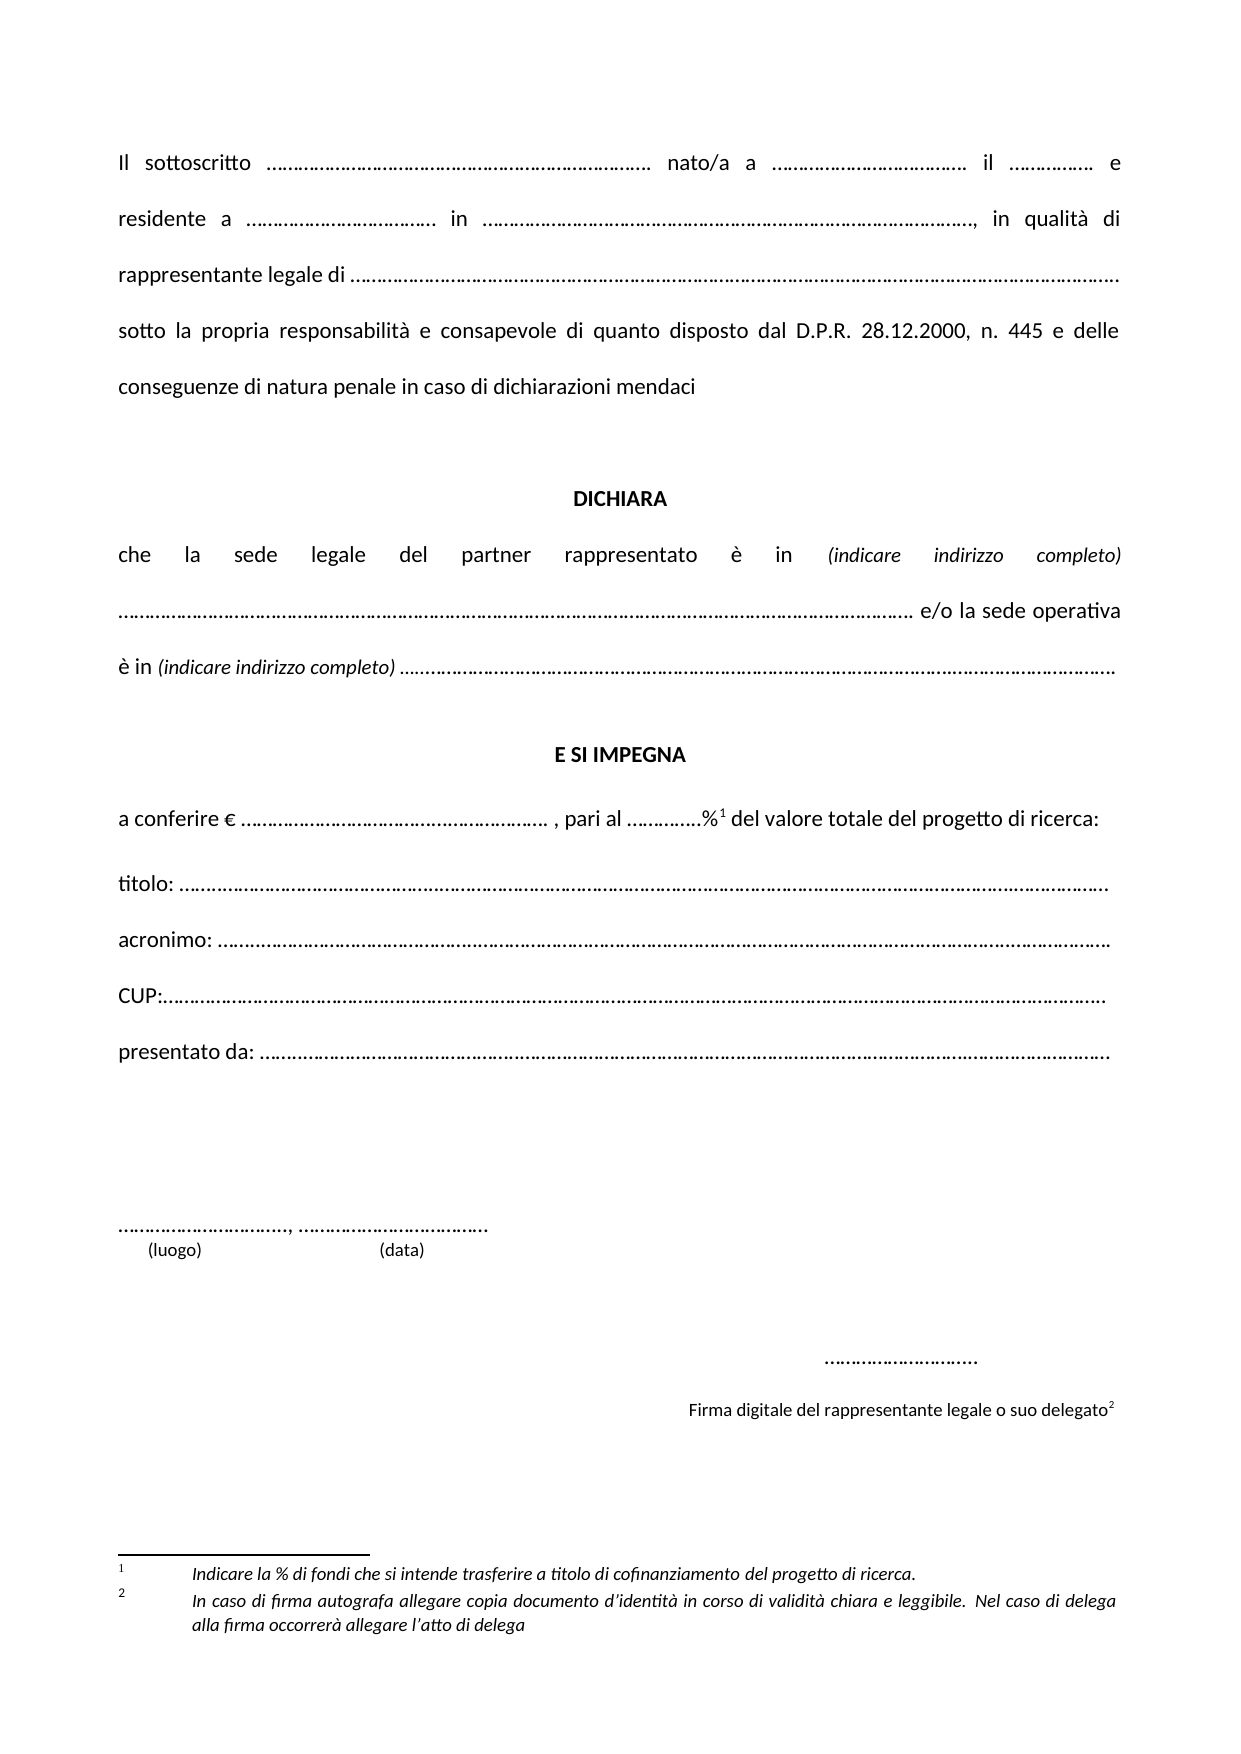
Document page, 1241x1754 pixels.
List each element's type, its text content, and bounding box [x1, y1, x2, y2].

text E SI IMPEGNA [118, 740, 1122, 768]
text titolo: ……..…………………………………..……………………………………………………………………………………………….……………… [118, 869, 1122, 897]
text DICHIARA [118, 484, 1122, 512]
text Indicare la % di fondi che si intende trasferire a titolo di cofinanziamento del progetto di ricerca. [118, 1561, 1122, 1585]
text Firma digitale del rappresentante legale o suo delegato [681, 1398, 1122, 1421]
text che la sede legale del partner rappresentato è in (indicare indirizzo completo) ……………………………………………………………………………………………………………………………………. e/o la sede operativa è in (indicare indirizzo completo) …..……………………………………………………………………………………….…………………………. [118, 540, 1122, 680]
text ……………………….. [681, 1342, 1122, 1371]
text a conferire € ………………………………...………………. , pari al …………..% del valore totale del progetto di ricerca: [118, 804, 1122, 833]
text ………………………….., ……………………………… [118, 1211, 1122, 1238]
text (luogo) (data) [118, 1238, 1122, 1261]
text acronimo: ……..…………………………………..………………………………………………………………………………………..………………. [118, 925, 1122, 953]
text sotto la propria responsabilità e consapevole di quanto disposto dal D.P.R. 28.12.2000, n. 445 e delle conseguenze di natura penale in caso di dichiarazioni mendaci [118, 316, 1122, 400]
text presentato da: ……..…………………………………..………………………………………………………………………….……………………… [118, 1037, 1122, 1065]
text CUP:…………………………………………………………………………………………………………………………………………………………….. [118, 981, 1122, 1009]
text In caso di firma autografa allegare copia documento d’identità in corso di validità chiara e leggibile. Nel caso di delega alla firma occorrerà allegare l’atto di delega [118, 1585, 1122, 1636]
text Il sottoscritto ………………………………………………………………. nato/a a ………………………………. il ……………. e residente a ……………………………… in …………………………………………………………………………………, in qualità di rappresentante legale di ……………………………………………………………………………………………………………………………….. [118, 148, 1122, 288]
